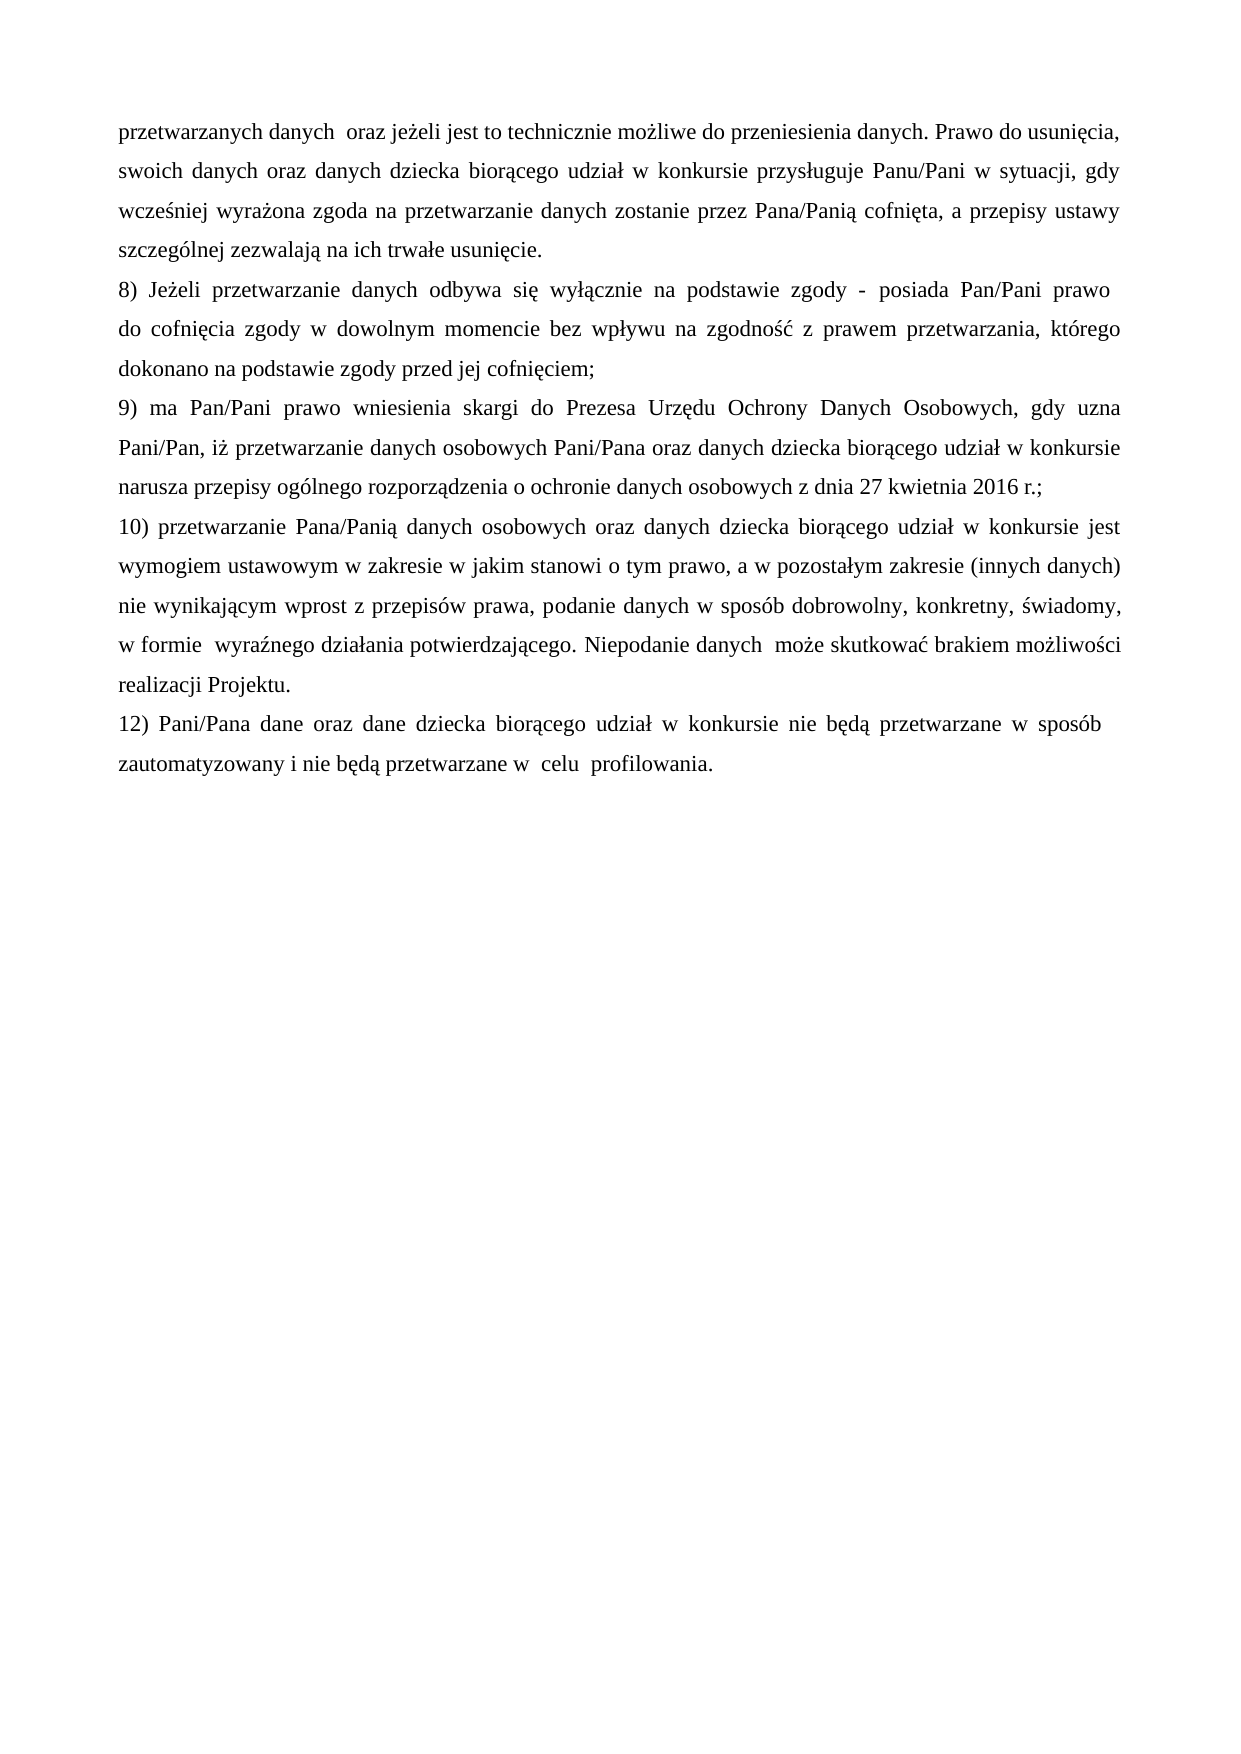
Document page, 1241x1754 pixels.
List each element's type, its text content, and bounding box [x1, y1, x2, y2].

text 12) Pani/Pana dane oraz dane dziecka biorącego udział w konkursie nie będą przetwarzane w sposób zautomatyzowany i nie będą przetwarzane w celu profilowania. [118, 710, 1104, 776]
text 10) przetwarzanie Pana/Panią danych osobowych oraz danych dziecka biorącego udział w konkursie jest wymogiem ustawowym w zakresie w jakim stanowi o tym prawo, a w pozostałym zakresie (innych danych) nie wynikającym wprost z przepisów prawa, podanie danych w sposób dobrowolny, konkretny, świadomy, w formie wyraźnego działania potwierdzającego. Niepodanie danych może skutkować brakiem możliwości realizacji Projektu. [118, 513, 1122, 697]
text przetwarzanych danych oraz jeżeli jest to technicznie możliwe do przeniesienia danych. Prawo do usunięcia, swoich danych oraz danych dziecka biorącego udział w konkursie przysługuje Panu/Pani w sytuacji, gdy wcześniej wyrażona zgoda na przetwarzanie danych zostanie przez Pana/Panią cofnięta, a przepisy ustawy szczególnej zezwalają na ich trwałe usunięcie. [118, 118, 1122, 263]
text 8) Jeżeli przetwarzanie danych odbywa się wyłącznie na podstawie zgody - posiada Pan/Pani prawo do cofnięcia zgody w dowolnym momencie bez wpływu na zgodność z prawem przetwarzania, którego dokonano na podstawie zgody przed jej cofnięciem; [118, 276, 1122, 381]
text 9) ma Pan/Pani prawo wniesienia skargi do Prezesa Urzędu Ochrony Danych Osobowych, gdy uzna Pani/Pan, iż przetwarzanie danych osobowych Pani/Pana oraz danych dziecka biorącego udział w konkursie narusza przepisy ogólnego rozporządzenia o ochronie danych osobowych z dnia 27 kwietnia 2016 r.; [118, 394, 1122, 500]
